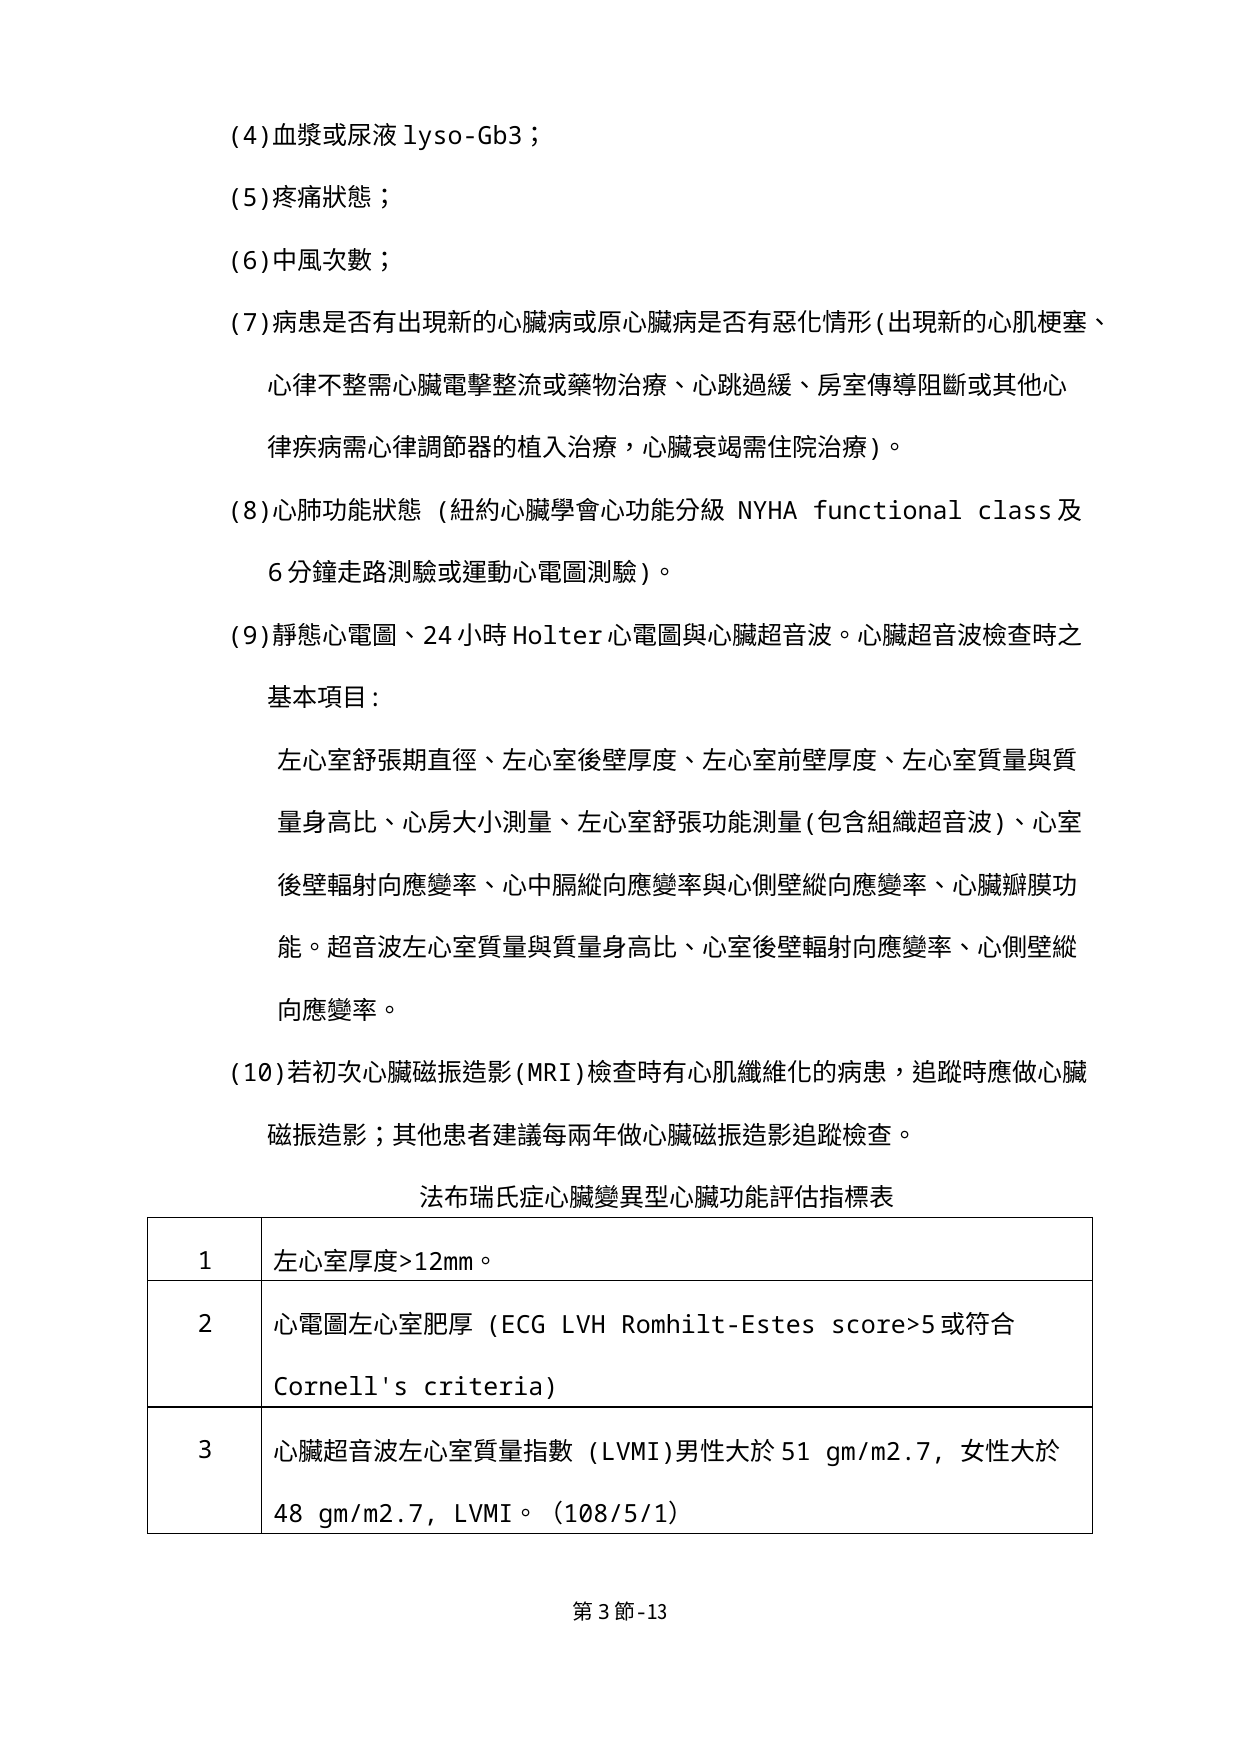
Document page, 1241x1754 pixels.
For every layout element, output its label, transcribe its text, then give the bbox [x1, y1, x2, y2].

text 法布瑞氏症心臟變異型心臟功能評估指標表 [221, 1154, 1092, 1217]
table_cell 心臟超音波左心室質量指數 (LVMI)男性大於51 gm/m2.7, 女性大於48 gm/m2.7, LVMI。（108/5/1） [262, 1408, 1092, 1532]
text 左心室舒張期直徑、左心室後壁厚度、左心室前壁厚度、左心室質量與質量身高比、心房大小測量、左心室舒張功能測量(包含組織超音波)、心室後壁輻射向應變率、心中膈縱向應變率與心側壁縱向應變率、心臟瓣膜功能。超音波左心室質量與質量身高比、心室後壁輻射向應變率、心側壁縱向應變率。 [277, 717, 1092, 1029]
text (9)靜態心電圖、24小時Holter心電圖與心臟超音波。心臟超音波檢查時之基本項目: [227, 592, 1092, 717]
text (4)血漿或尿液lyso-Gb3； [227, 92, 1092, 154]
table_cell 2 [148, 1281, 261, 1406]
table_cell 心電圖左心室肥厚 (ECG LVH Romhilt-Estes score>5或符合Cornell's criteria) [262, 1281, 1092, 1406]
text (6)中風次數； [227, 217, 1092, 279]
table_header 1 [148, 1218, 261, 1280]
text (10)若初次心臟磁振造影(MRI)檢查時有心肌纖維化的病患，追蹤時應做心臟磁振造影；其他患者建議每兩年做心臟磁振造影追蹤檢查。 [227, 1029, 1092, 1154]
text (7)病患是否有出現新的心臟病或原心臟病是否有惡化情形(出現新的心肌梗塞、心律不整需心臟電擊整流或藥物治療、心跳過緩、房室傳導阻斷或其他心律疾病需心律調節器的植入治療，心臟衰竭需住院治療)。 [227, 279, 1092, 467]
table_header 左心室厚度>12mm。 [262, 1218, 1092, 1280]
text (5)疼痛狀態； [227, 154, 1092, 217]
table_cell 3 [148, 1408, 261, 1532]
text (8)心肺功能狀態 (紐約心臟學會心功能分級 NYHA functional class及6分鐘走路測驗或運動心電圖測驗)。 [227, 467, 1092, 592]
